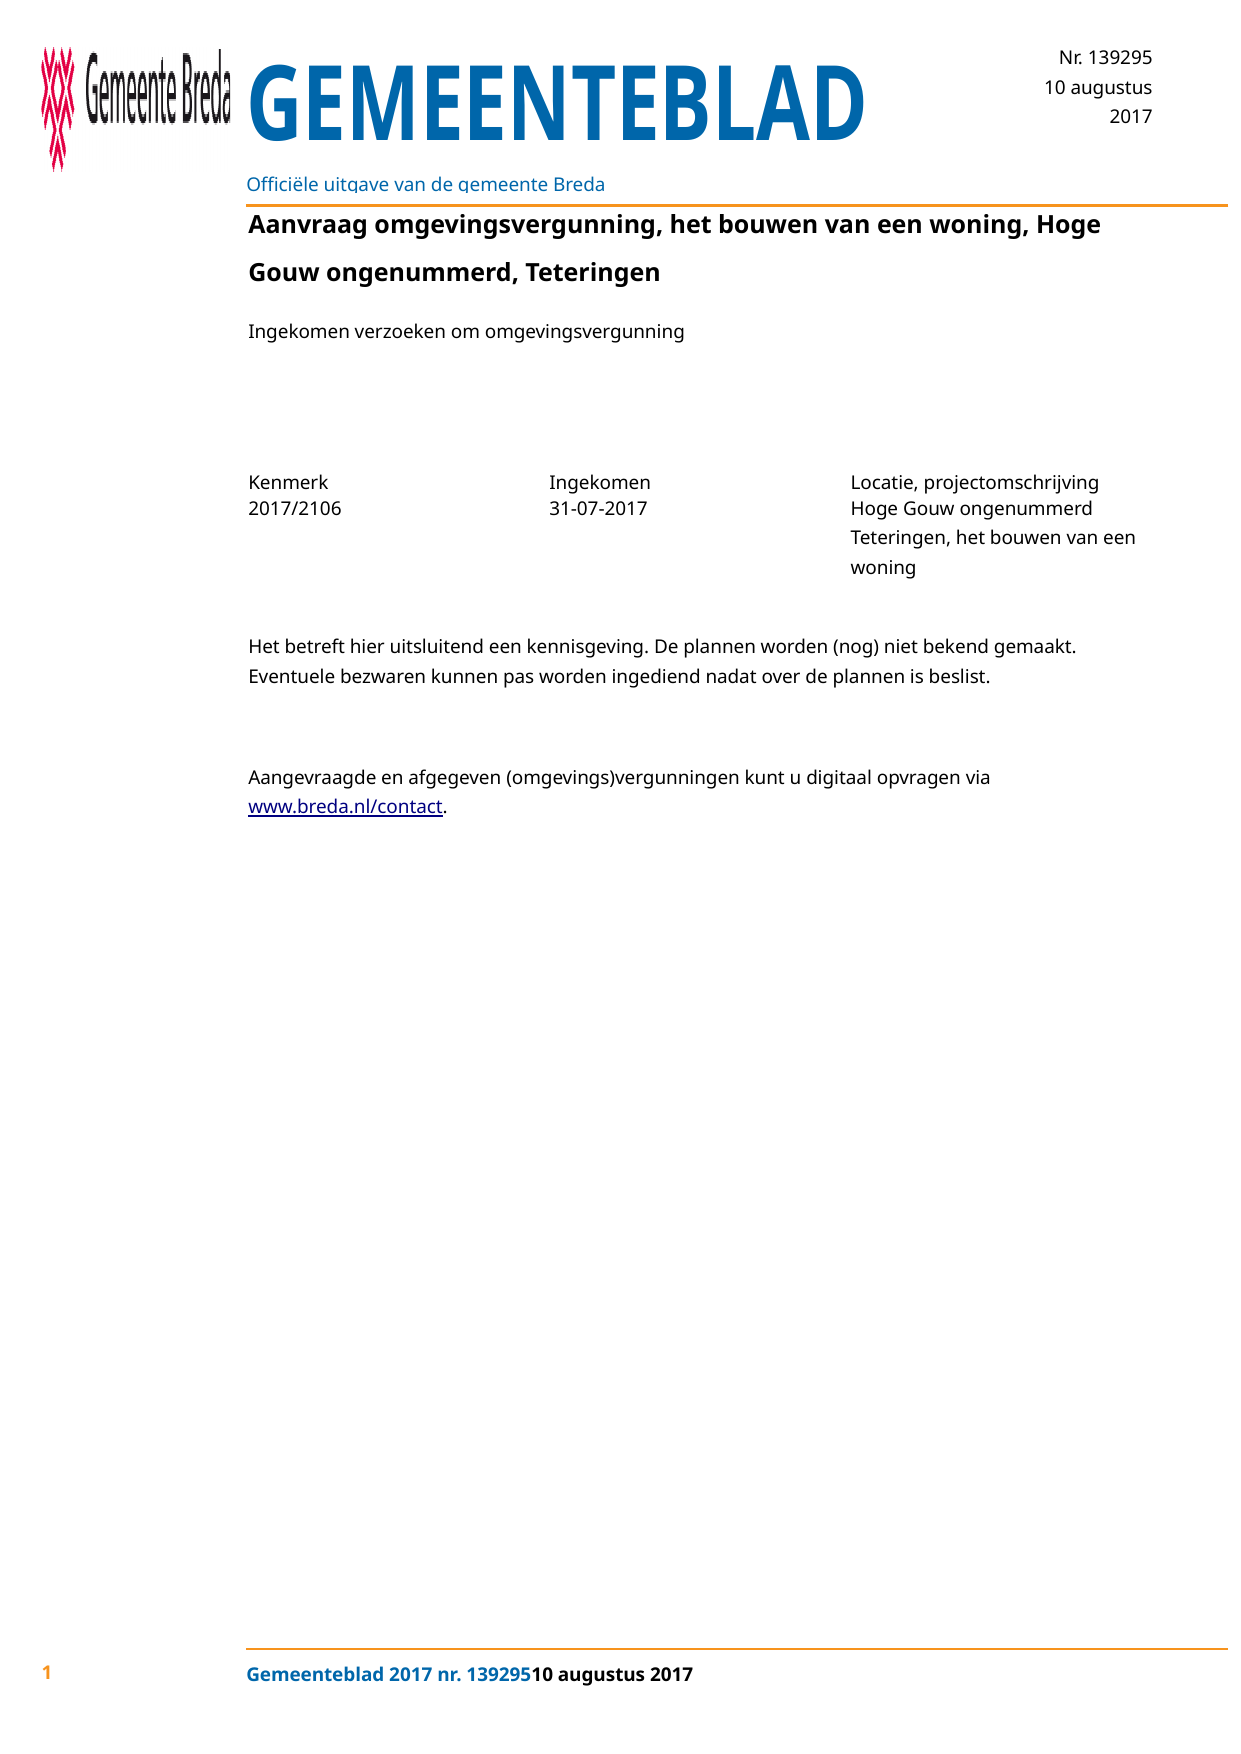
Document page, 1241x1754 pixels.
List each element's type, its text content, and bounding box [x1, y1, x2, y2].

table_cell 2017/2106 [248, 495, 549, 580]
text Aangevraagde en afgegeven (omgevings)vergunningen kunt u digitaal opvragen via www.breda.nl/contact. [248, 764, 1152, 819]
table_header Locatie, projectomschrijving [850, 469, 1152, 495]
table_cell Hoge Gouw ongenummerd Teteringen, het bouwen van een woning [850, 495, 1152, 580]
text Aanvraag omgevingsvergunning, het bouwen van een woning, Hoge Gouw ongenummerd, Teteringen [248, 207, 1152, 288]
picture [41, 47, 231, 172]
table_header Kenmerk [248, 469, 549, 495]
table_header Ingekomen [549, 469, 850, 495]
text Het betreft hier uitsluitend een kennisgeving. De plannen worden (nog) niet bekend gemaakt. Eventuele bezwaren kunnen pas worden ingediend nadat over de plannen is beslist. [248, 633, 1152, 689]
table_cell 31-07-2017 [549, 495, 850, 580]
text Ingekomen verzoeken om omgevingsvergunning [248, 318, 1152, 344]
